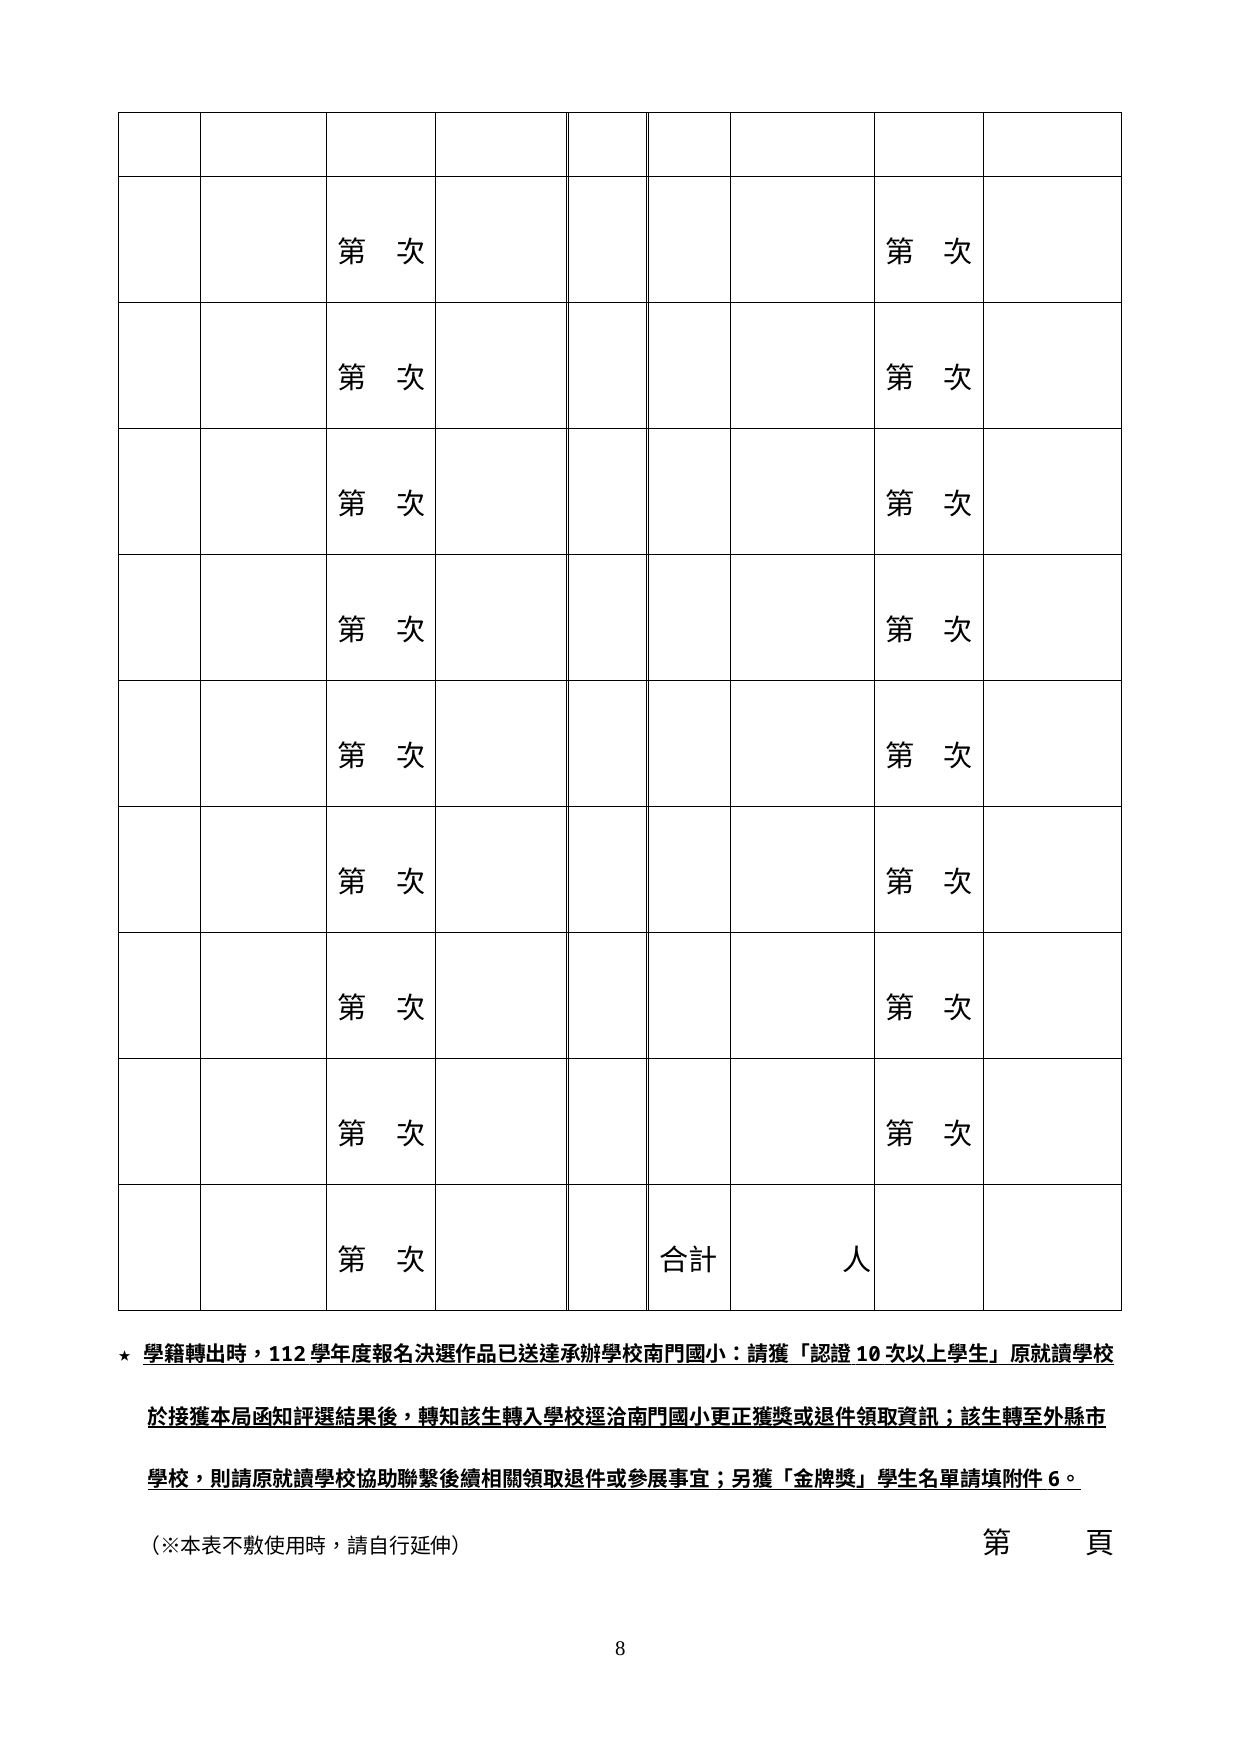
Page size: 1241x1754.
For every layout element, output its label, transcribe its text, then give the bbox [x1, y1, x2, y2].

table_cell [984, 555, 1121, 680]
table_cell [119, 1059, 200, 1184]
table_cell [119, 807, 200, 932]
table_cell 第 次 [327, 807, 435, 932]
table_cell [984, 1059, 1121, 1184]
table_cell [201, 303, 326, 428]
table_cell 第 次 [875, 429, 983, 554]
table_cell [569, 113, 646, 176]
table_cell [731, 807, 874, 932]
table_cell 第 次 [327, 303, 435, 428]
table_cell [119, 933, 200, 1058]
table_cell [731, 1059, 874, 1184]
table_cell [119, 555, 200, 680]
table_cell 合計 [649, 1185, 730, 1310]
table_cell [649, 555, 730, 680]
table_cell [436, 429, 566, 554]
table_cell [731, 933, 874, 1058]
table_cell [875, 113, 983, 176]
table_cell [436, 681, 566, 806]
table_cell [984, 933, 1121, 1058]
table_cell [119, 681, 200, 806]
table_cell [436, 807, 566, 932]
table_cell [201, 429, 326, 554]
table_cell 第 次 [875, 933, 983, 1058]
table_cell [649, 303, 730, 428]
table_cell [569, 429, 646, 554]
table_cell [984, 681, 1121, 806]
table_cell 第 次 [875, 177, 983, 302]
table_cell 第 次 [327, 555, 435, 680]
table_cell [649, 429, 730, 554]
table_cell [731, 555, 874, 680]
table_cell [436, 933, 566, 1058]
table_cell 第 次 [875, 303, 983, 428]
table_cell [436, 303, 566, 428]
table_cell [649, 113, 730, 176]
table_cell 第 次 [875, 807, 983, 932]
table_cell [569, 555, 646, 680]
table_cell 第 次 [327, 933, 435, 1058]
table_cell [201, 681, 326, 806]
table_cell [984, 1185, 1121, 1310]
table_cell 人 [731, 1185, 874, 1310]
table_cell [731, 429, 874, 554]
table_cell 第 次 [875, 681, 983, 806]
table_cell [119, 1185, 200, 1310]
table_cell 第 次 [875, 555, 983, 680]
text （※本表不敷使用時，請自行延伸） 第 頁 [118, 1499, 1122, 1561]
table_cell 第 次 [327, 177, 435, 302]
table_cell [984, 429, 1121, 554]
table_cell [731, 681, 874, 806]
table_cell [569, 177, 646, 302]
table_cell [201, 555, 326, 680]
table_cell [436, 555, 566, 680]
table_cell [731, 177, 874, 302]
table_cell [875, 1185, 983, 1310]
table_cell [569, 807, 646, 932]
table_cell [649, 807, 730, 932]
table_cell [984, 807, 1121, 932]
table_cell [569, 303, 646, 428]
table_cell 第 次 [327, 1059, 435, 1184]
text ★ 學籍轉出時，112學年度報名決選作品已送達承辦學校南門國小：請獲「認證10次以上學生」原就讀學校於接獲本局函知評選結果後，轉知該生轉入學校逕洽南門國小更正獲獎或退件領取資訊；該生轉至外縣市學校，則請原就讀學校協助聯繫後續相關領取退件或參展事宜；另獲「金牌獎」學生名單請填附件6。 [118, 1311, 1122, 1499]
table_cell [569, 1059, 646, 1184]
table_cell [201, 933, 326, 1058]
table_cell [569, 681, 646, 806]
table_cell [201, 807, 326, 932]
table_cell [649, 177, 730, 302]
table_cell [436, 177, 566, 302]
table_cell 第 次 [327, 1185, 435, 1310]
table_cell [436, 1059, 566, 1184]
table_cell [569, 933, 646, 1058]
table_cell [119, 177, 200, 302]
table_cell [119, 303, 200, 428]
table_cell [436, 1185, 566, 1310]
table_cell [201, 1059, 326, 1184]
table_cell [731, 113, 874, 176]
table_cell [649, 681, 730, 806]
table_cell [201, 113, 326, 176]
table_cell [731, 303, 874, 428]
table_cell [984, 303, 1121, 428]
table_cell [119, 429, 200, 554]
table_cell [119, 113, 200, 176]
table_cell [436, 113, 566, 176]
table_cell [984, 177, 1121, 302]
table_cell [201, 177, 326, 302]
table_cell [984, 113, 1121, 176]
table_cell [649, 1059, 730, 1184]
table_cell 第 次 [327, 681, 435, 806]
table_cell 第 次 [327, 429, 435, 554]
table_cell [569, 1185, 646, 1310]
table_cell 第 次 [875, 1059, 983, 1184]
table_cell [201, 1185, 326, 1310]
table_cell [649, 933, 730, 1058]
table_cell [327, 113, 435, 176]
